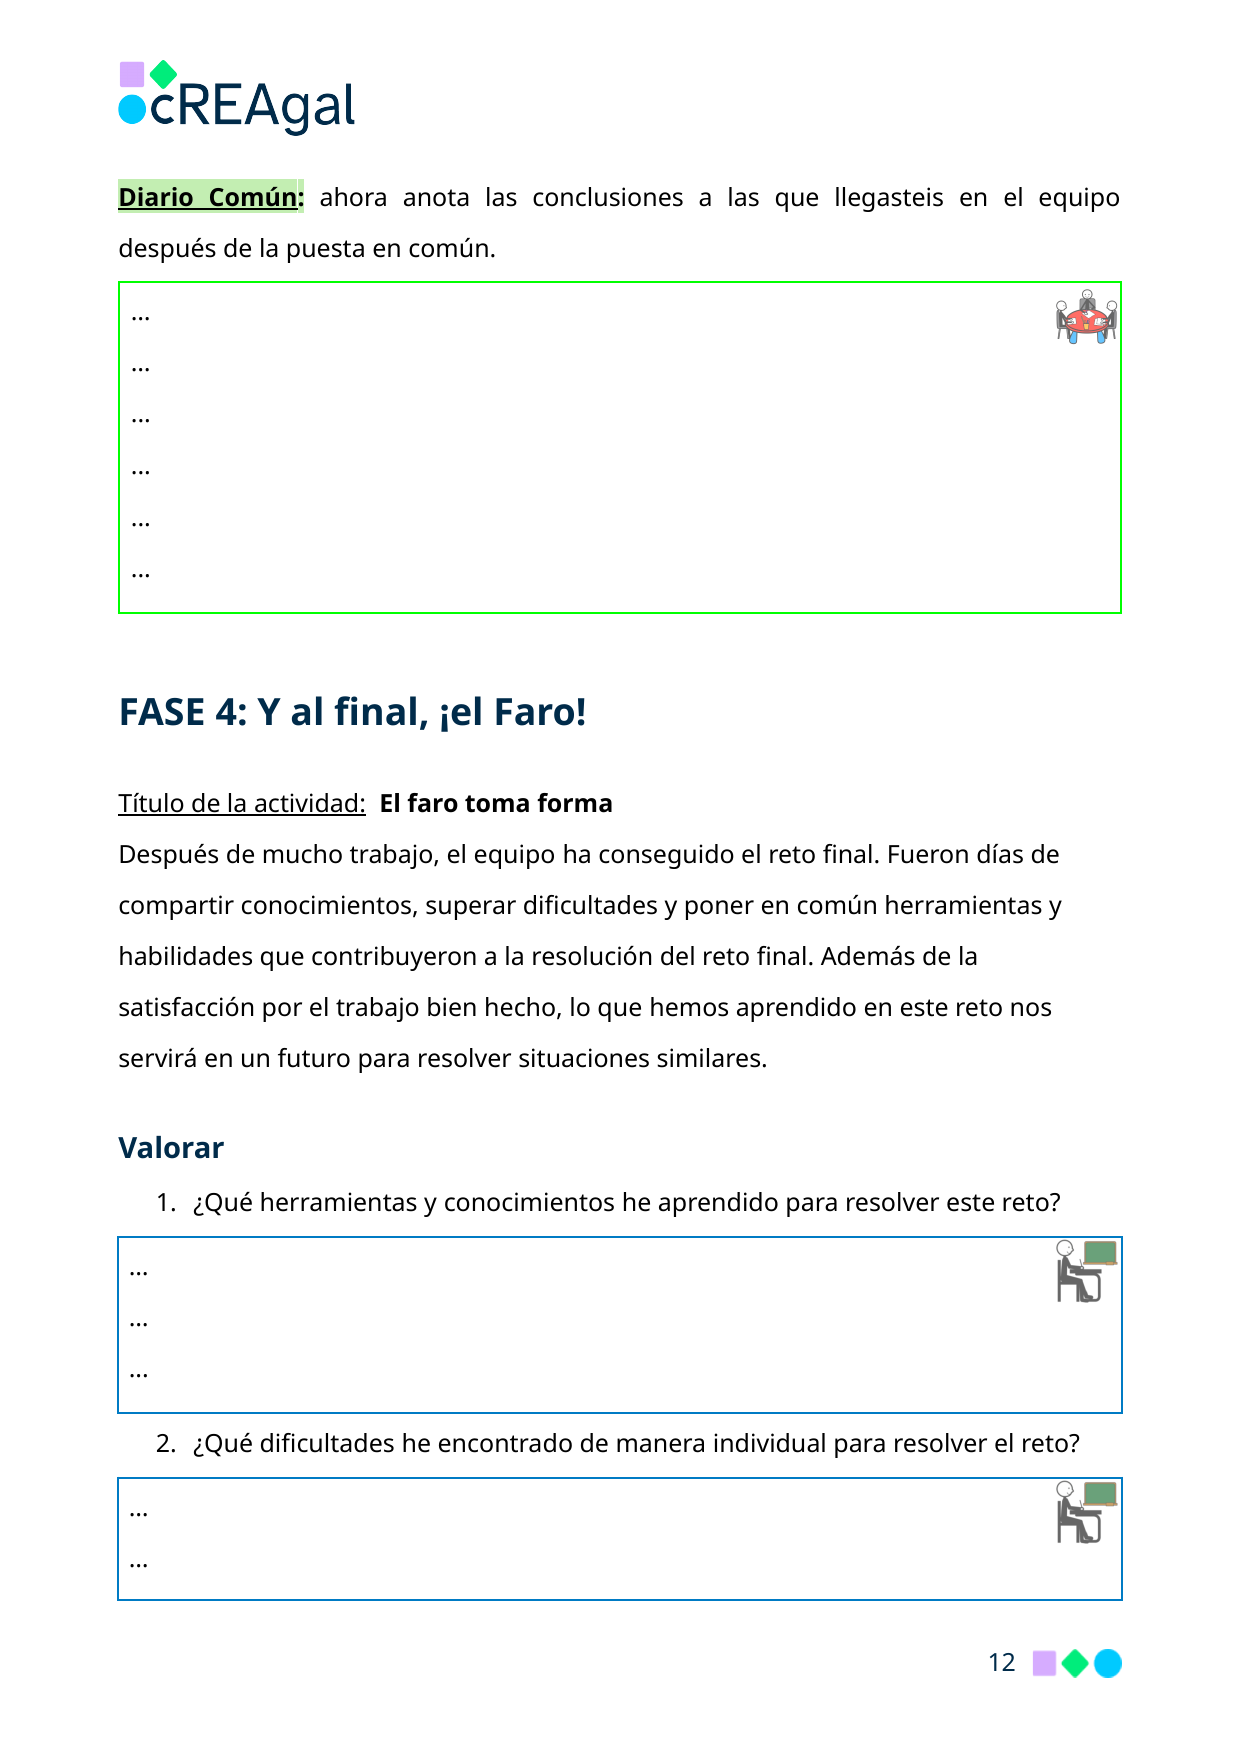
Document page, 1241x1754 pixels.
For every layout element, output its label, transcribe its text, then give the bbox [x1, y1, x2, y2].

subtitle Valorar [118, 1127, 1122, 1167]
subtitle FASE 4: Y al final, ¡el Faro! [118, 685, 1122, 736]
picture [118, 60, 355, 136]
text Después de mucho trabajo, el equipo ha conseguido el reto final. Fueron días de compartir conocimientos, superar dificultades y poner en común herramientas y habilidades que contribuyeron a la resolución del reto final. Además de la satisfacción por el trabajo bien hecho, lo que hemos aprendido en este reto nos servirá en un futuro para resolver situaciones similares. [118, 836, 1122, 1074]
table_header … … ... ... ... ... [120, 283, 1120, 612]
list Diario Común: ahora anota las conclusiones a las que llegasteis en el equipo después de la puesta en común. [118, 179, 1122, 264]
picture [1032, 1649, 1105, 1678]
text Título de la actividad: El faro toma forma [118, 785, 1122, 819]
table_header … … ... [119, 1238, 1121, 1412]
list ¿Qué dificultades he encontrado de manera individual para resolver el reto? [156, 1426, 1122, 1460]
table_header … … [119, 1479, 1121, 1599]
picture [1112, 1649, 1122, 1660]
list ¿Qué herramientas y conocimientos he aprendido para resolver este reto? [156, 1185, 1122, 1219]
picture [1111, 1666, 1122, 1678]
